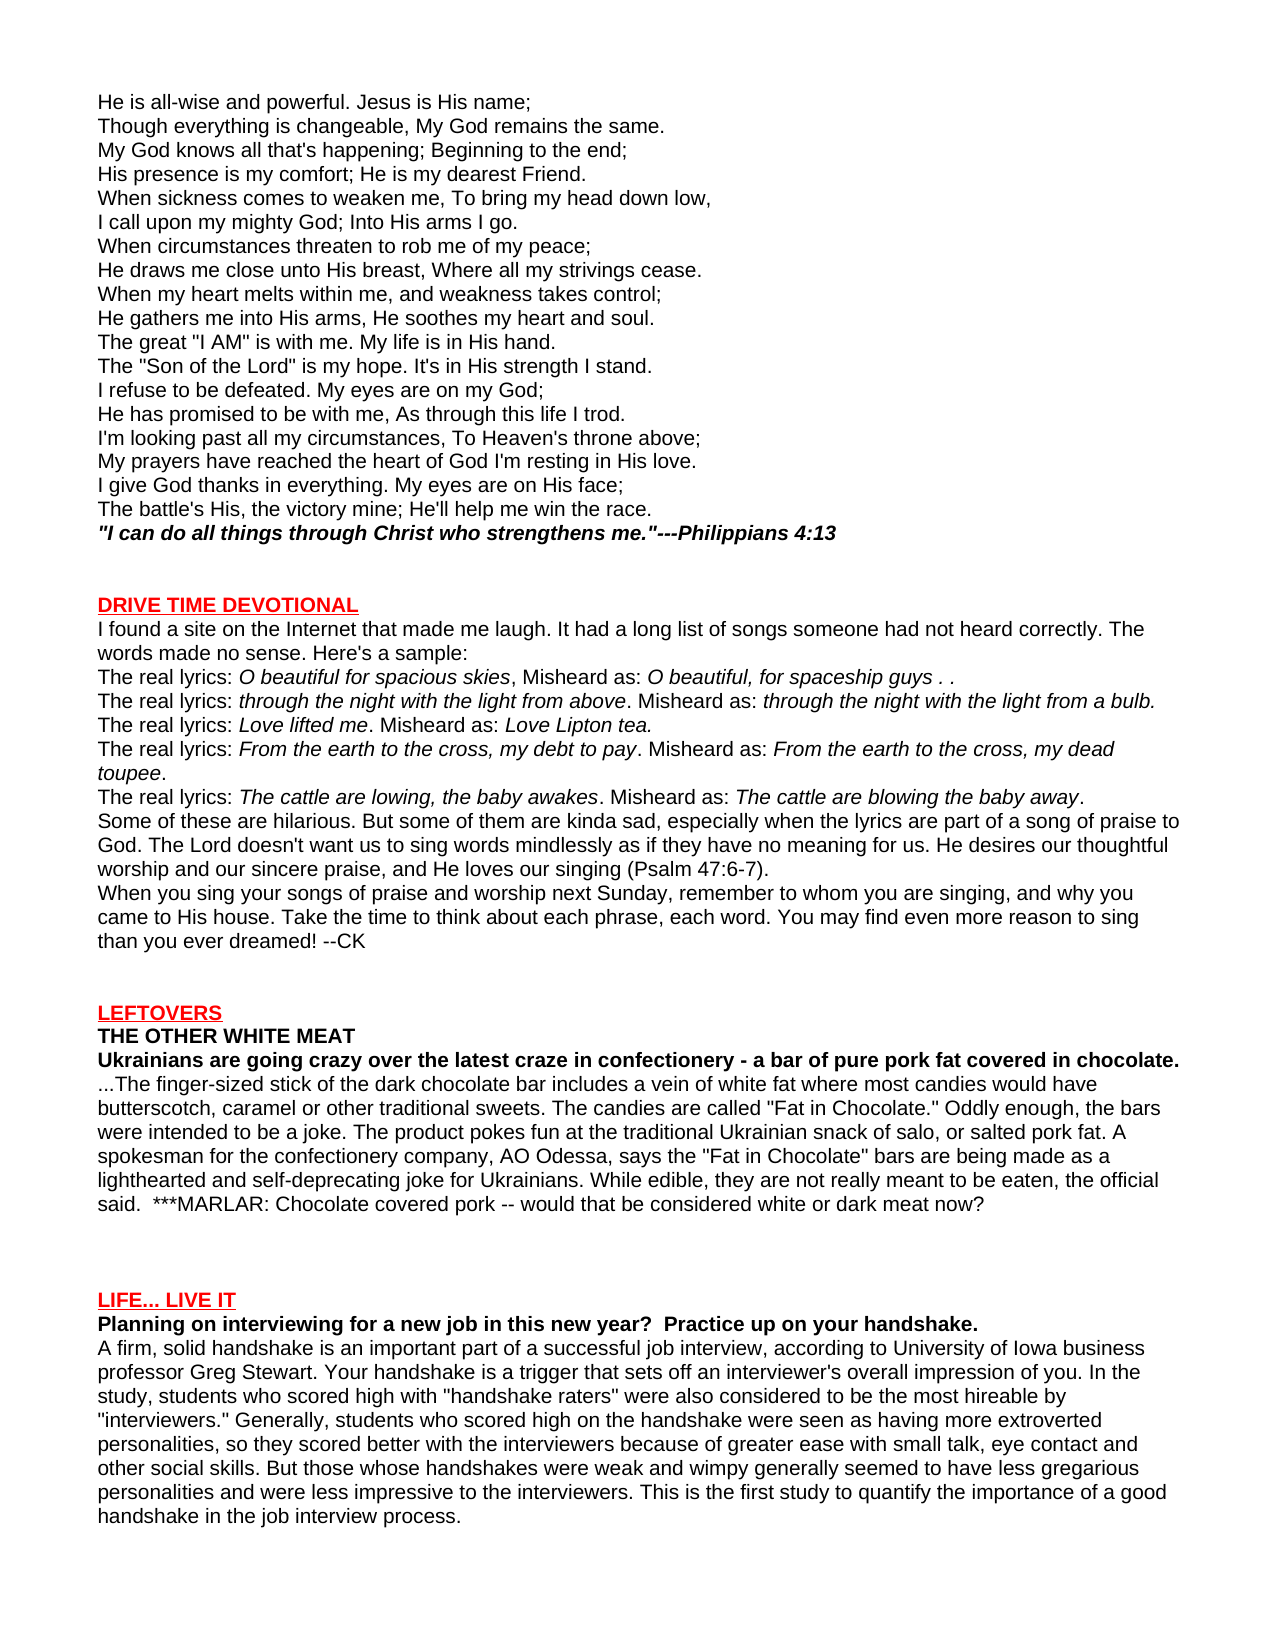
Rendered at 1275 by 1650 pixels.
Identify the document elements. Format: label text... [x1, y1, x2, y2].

text The real lyrics: through the night with the light from above. Misheard as: through the night with the light from a bulb. [97, 689, 1185, 713]
text DRIVE TIME DEVOTIONAL [97, 593, 1185, 617]
text Ukrainians are going crazy over the latest craze in confectionery - a bar of pure pork fat covered in chocolate. [97, 1048, 1185, 1072]
text When you sing your songs of praise and worship next Sunday, remember to whom you are singing, and why you came to His house. Take the time to think about each phrase, each word. You may find even more reason to sing than you ever dreamed! --CK [97, 881, 1185, 952]
text He is all-wise and powerful. Jesus is His name; Though everything is changeable, My God remains the same. My God knows all that's happening; Beginning to the end; His presence is my comfort; He is my dearest Friend. When sickness comes to weaken me, To bring my head down low, I call upon my mighty God; Into His arms I go. When circumstances threaten to rob me of my peace; He draws me close unto His breast, Where all my strivings cease. When my heart melts within me, and weakness takes control; He gathers me into His arms, He soothes my heart and soul. The great "I AM" is with me. My life is in His hand. The "Son of the Lord" is my hope. It's in His strength I stand. I refuse to be defeated. My eyes are on my God; He has promised to be with me, As through this life I trod. I'm looking past all my circumstances, To Heaven's throne above; My prayers have reached the heart of God I'm resting in His love. I give God thanks in everything. My eyes are on His face; The battle's His, the victory mine; He'll help me win the race. [97, 90, 1185, 521]
text I found a site on the Internet that made me laugh. It had a long list of songs someone had not heard correctly. The words made no sense. Here's a sample: [97, 617, 1185, 665]
text The real lyrics: The cattle are lowing, the baby awakes. Misheard as: The cattle are blowing the baby away. [97, 785, 1185, 809]
text LEFTOVERS [97, 1000, 1185, 1024]
text THE OTHER WHITE MEAT [97, 1024, 1185, 1048]
text The real lyrics: Love lifted me. Misheard as: Love Lipton tea. [97, 713, 1185, 737]
text LIFE... LIVE IT [97, 1288, 1185, 1312]
text "I can do all things through Christ who strengthens me."---Philippians 4:13 [97, 521, 1185, 545]
text Some of these are hilarious. But some of them are kinda sad, especially when the lyrics are part of a song of praise to God. The Lord doesn't want us to sing words mindlessly as if they have no meaning for us. He desires our thoughtful worship and our sincere praise, and He loves our singing (Psalm 47:6-7). [97, 809, 1185, 881]
text ...The finger-sized stick of the dark chocolate bar includes a vein of white fat where most candies would have butterscotch, caramel or other traditional sweets. The candies are called "Fat in Chocolate." Oddly enough, the bars were intended to be a joke. The product pokes fun at the traditional Ukrainian snack of salo, or salted pork fat. A spokesman for the confectionery company, AO Odessa, says the "Fat in Chocolate" bars are being made as a lighthearted and self-deprecating joke for Ukrainians. While edible, they are not really meant to be eaten, the official said. ***MARLAR: Chocolate covered pork -- would that be considered white or dark meat now? [97, 1072, 1185, 1216]
text The real lyrics: From the earth to the cross, my debt to pay. Misheard as: From the earth to the cross, my dead toupee. [97, 737, 1185, 785]
text The real lyrics: O beautiful for spacious skies, Misheard as: O beautiful, for spaceship guys . . [97, 665, 1185, 689]
text A firm, solid handshake is an important part of a successful job interview, according to University of Iowa business professor Greg Stewart. Your handshake is a trigger that sets off an interviewer's overall impression of you. In the study, students who scored high with "handshake raters" were also considered to be the most hireable by "interviewers." Generally, students who scored high on the handshake were seen as having more extroverted personalities, so they scored better with the interviewers because of greater ease with small talk, eye contact and other social skills. But those whose handshakes were weak and wimpy generally seemed to have less gregarious personalities and were less impressive to the interviewers. This is the first study to quantify the importance of a good handshake in the job interview process. [97, 1336, 1185, 1527]
text Planning on interviewing for a new job in this new year? Practice up on your handshake. [97, 1312, 1185, 1336]
